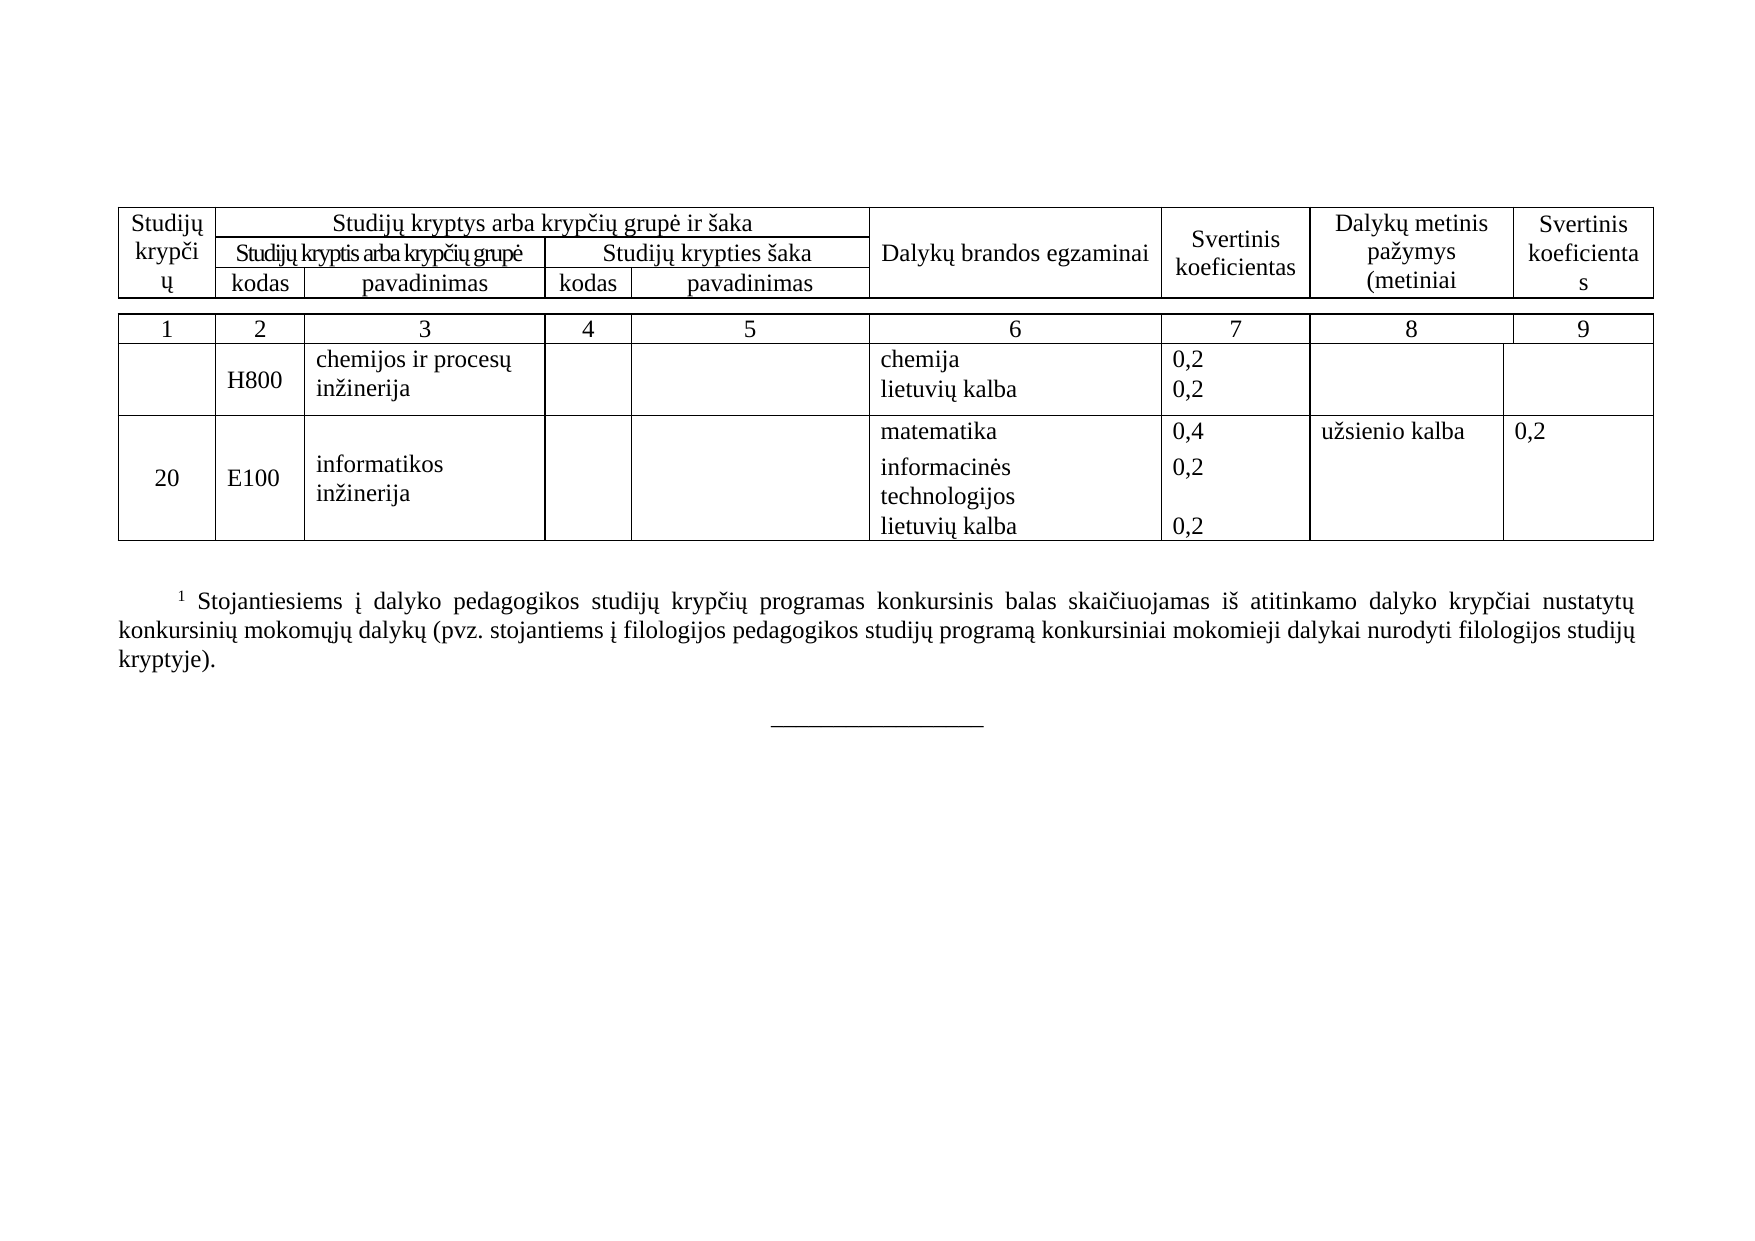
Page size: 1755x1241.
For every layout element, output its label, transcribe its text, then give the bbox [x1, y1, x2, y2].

table_cell kodas [546, 268, 631, 297]
table_cell [1504, 344, 1653, 415]
table_cell 0,2 [1162, 451, 1309, 510]
table_cell informatikos inžinerija [305, 416, 544, 539]
table_header Dalykų metinis pažymys (metiniai pažymiai) [1311, 208, 1513, 297]
table_cell lietuvių kalba [870, 510, 1161, 539]
table_cell 0,2 [1162, 373, 1309, 415]
table_cell 0,2 [1162, 510, 1309, 539]
table_cell kodas [216, 268, 304, 297]
table_cell 6 [870, 315, 1161, 343]
table_cell [546, 344, 631, 415]
table_cell [632, 416, 869, 539]
table_header Studijų krypčių grupės Nr. [119, 208, 215, 297]
table_header Studijų kryptys arba krypčių grupė ir šaka [216, 208, 869, 236]
table_cell 8 [1311, 315, 1513, 343]
table_cell 0,2 [1162, 344, 1309, 373]
table_cell [631, 299, 869, 313]
table_cell [118, 299, 216, 313]
table_cell 0,2 [1504, 416, 1653, 539]
table_cell 9 [1514, 315, 1653, 343]
table_cell lietuvių kalba [870, 373, 1161, 415]
table_cell 0,4 [1162, 416, 1309, 451]
table_cell [1513, 299, 1653, 313]
table_cell Studijų kryptis arba krypčių grupė [216, 238, 544, 267]
table_header Svertinis koeficientas [1162, 208, 1309, 297]
table_cell [632, 344, 869, 415]
table_cell matematika [870, 416, 1161, 451]
table_cell 4 [546, 315, 631, 343]
table_cell 1 [119, 315, 215, 343]
table_cell H800 [216, 344, 304, 415]
text 1 Stojantiesiems į dalyko pedagogikos studijų krypčių programas konkursinis balas skaičiuojamas iš atitinkamo dalyko krypčiai nustatytų konkursinių mokomųjų dalykų (pvz. stojantiems į filologijos pedagogikos studijų programą konkursiniai mokomieji dalykai nurodyti filologijos studijų kryptyje). [118, 578, 1636, 673]
table_cell [305, 299, 545, 313]
table_cell [216, 299, 304, 313]
table_cell [545, 299, 631, 313]
table_cell [1311, 344, 1503, 415]
table_header Dalykų brandos egzaminai [870, 208, 1161, 297]
table_cell 5 [632, 315, 869, 343]
table_cell [1310, 299, 1513, 313]
table_cell pavadinimas [632, 268, 869, 297]
table_cell 7 [1162, 315, 1309, 343]
table_cell 3 [305, 315, 544, 343]
table_cell [119, 344, 215, 415]
table_cell chemija [870, 344, 1161, 373]
text _________________ [118, 701, 1636, 730]
table_cell informacinės technologijos [870, 451, 1161, 510]
table_cell užsienio kalba [1311, 416, 1503, 539]
table_cell [1161, 299, 1310, 313]
table_cell [546, 416, 631, 539]
table_cell Studijų krypties šaka [546, 238, 869, 267]
table_header Svertinis koeficientas [1514, 208, 1653, 297]
table_cell chemijos ir procesų inžinerija [305, 344, 544, 415]
table_cell 2 [216, 315, 304, 343]
table_cell [869, 299, 1161, 313]
table_cell E100 [216, 416, 304, 539]
table_cell 20 [119, 416, 215, 539]
table_cell pavadinimas [305, 268, 544, 297]
